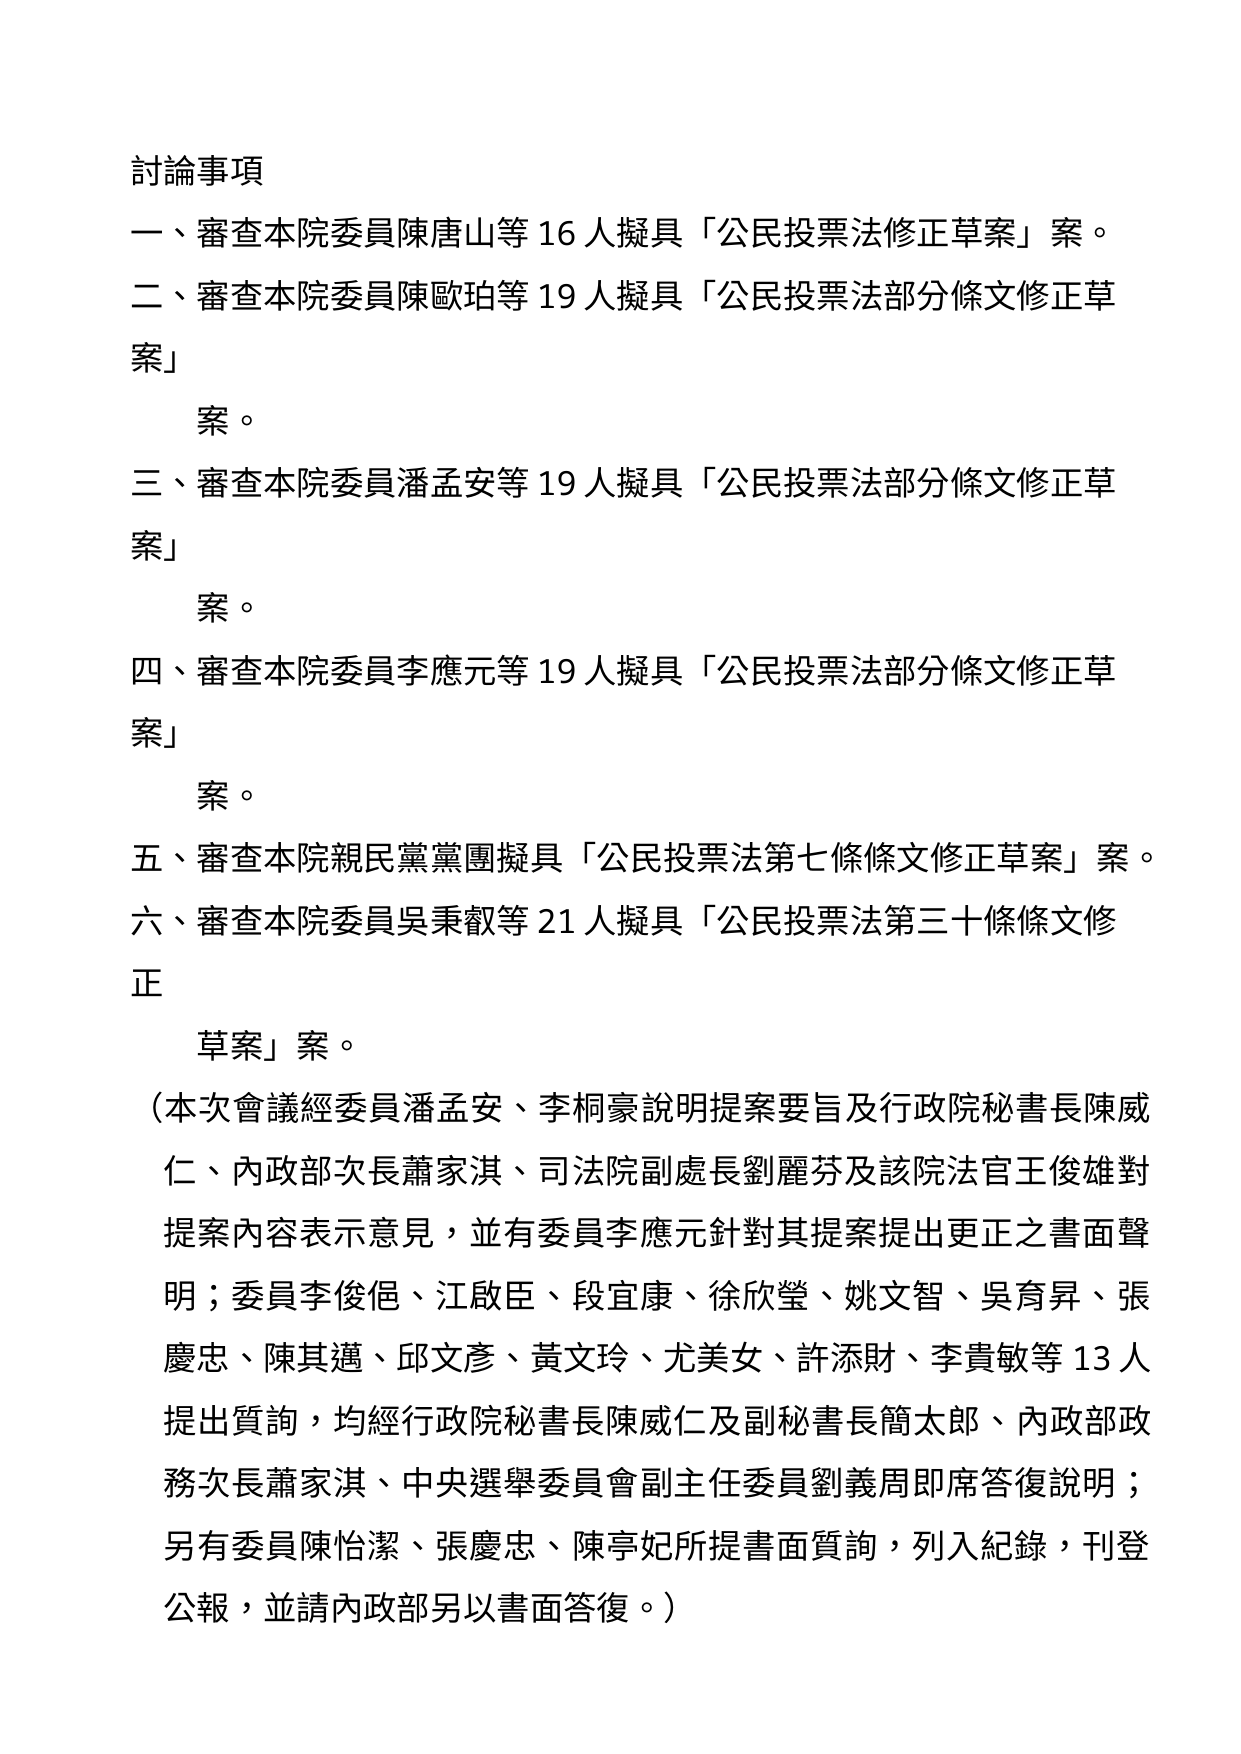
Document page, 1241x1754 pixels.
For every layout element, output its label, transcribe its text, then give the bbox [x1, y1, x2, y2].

text 一、審查本院委員陳唐山等16人擬具「公民投票法修正草案」案。 二、審查本院委員陳歐珀等19人擬具「公民投票法部分條文修正草案」 [130, 189, 1148, 377]
text （本次會議經委員潘孟安、李桐豪說明提案要旨及行政院秘書長陳威仁、內政部次長蕭家淇、司法院副處長劉麗芬及該院法官王俊雄對提案內容表示意見，並有委員李應元針對其提案提出更正之書面聲明；委員李俊俋、江啟臣、段宜康、徐欣瑩、姚文智、吳育昇、張慶忠、陳其邁、邱文彥、黃文玲、尤美女、許添財、李貴敏等13人提出質詢，均經行政院秘書長陳威仁及副秘書長簡太郎、內政部政務次長蕭家淇、中央選舉委員會副主任委員劉義周即席答復說明；另有委員陳怡潔、張慶忠、陳亭妃所提書面質詢，列入紀錄，刊登公報，並請內政部另以書面答復。） [130, 1064, 1152, 1627]
text 案。 三、審查本院委員潘孟安等19人擬具「公民投票法部分條文修正草案」 [130, 377, 1148, 564]
text 草案」案。 [130, 1002, 1148, 1064]
text 案。 五、審查本院親民黨黨團擬具「公民投票法第七條條文修正草案」案。 六、審查本院委員吳秉叡等21人擬具「公民投票法第三十條條文修正 [130, 752, 1148, 1002]
text 討論事項 [130, 127, 1149, 189]
text 案。 四、審查本院委員李應元等19人擬具「公民投票法部分條文修正草案」 [130, 564, 1148, 752]
